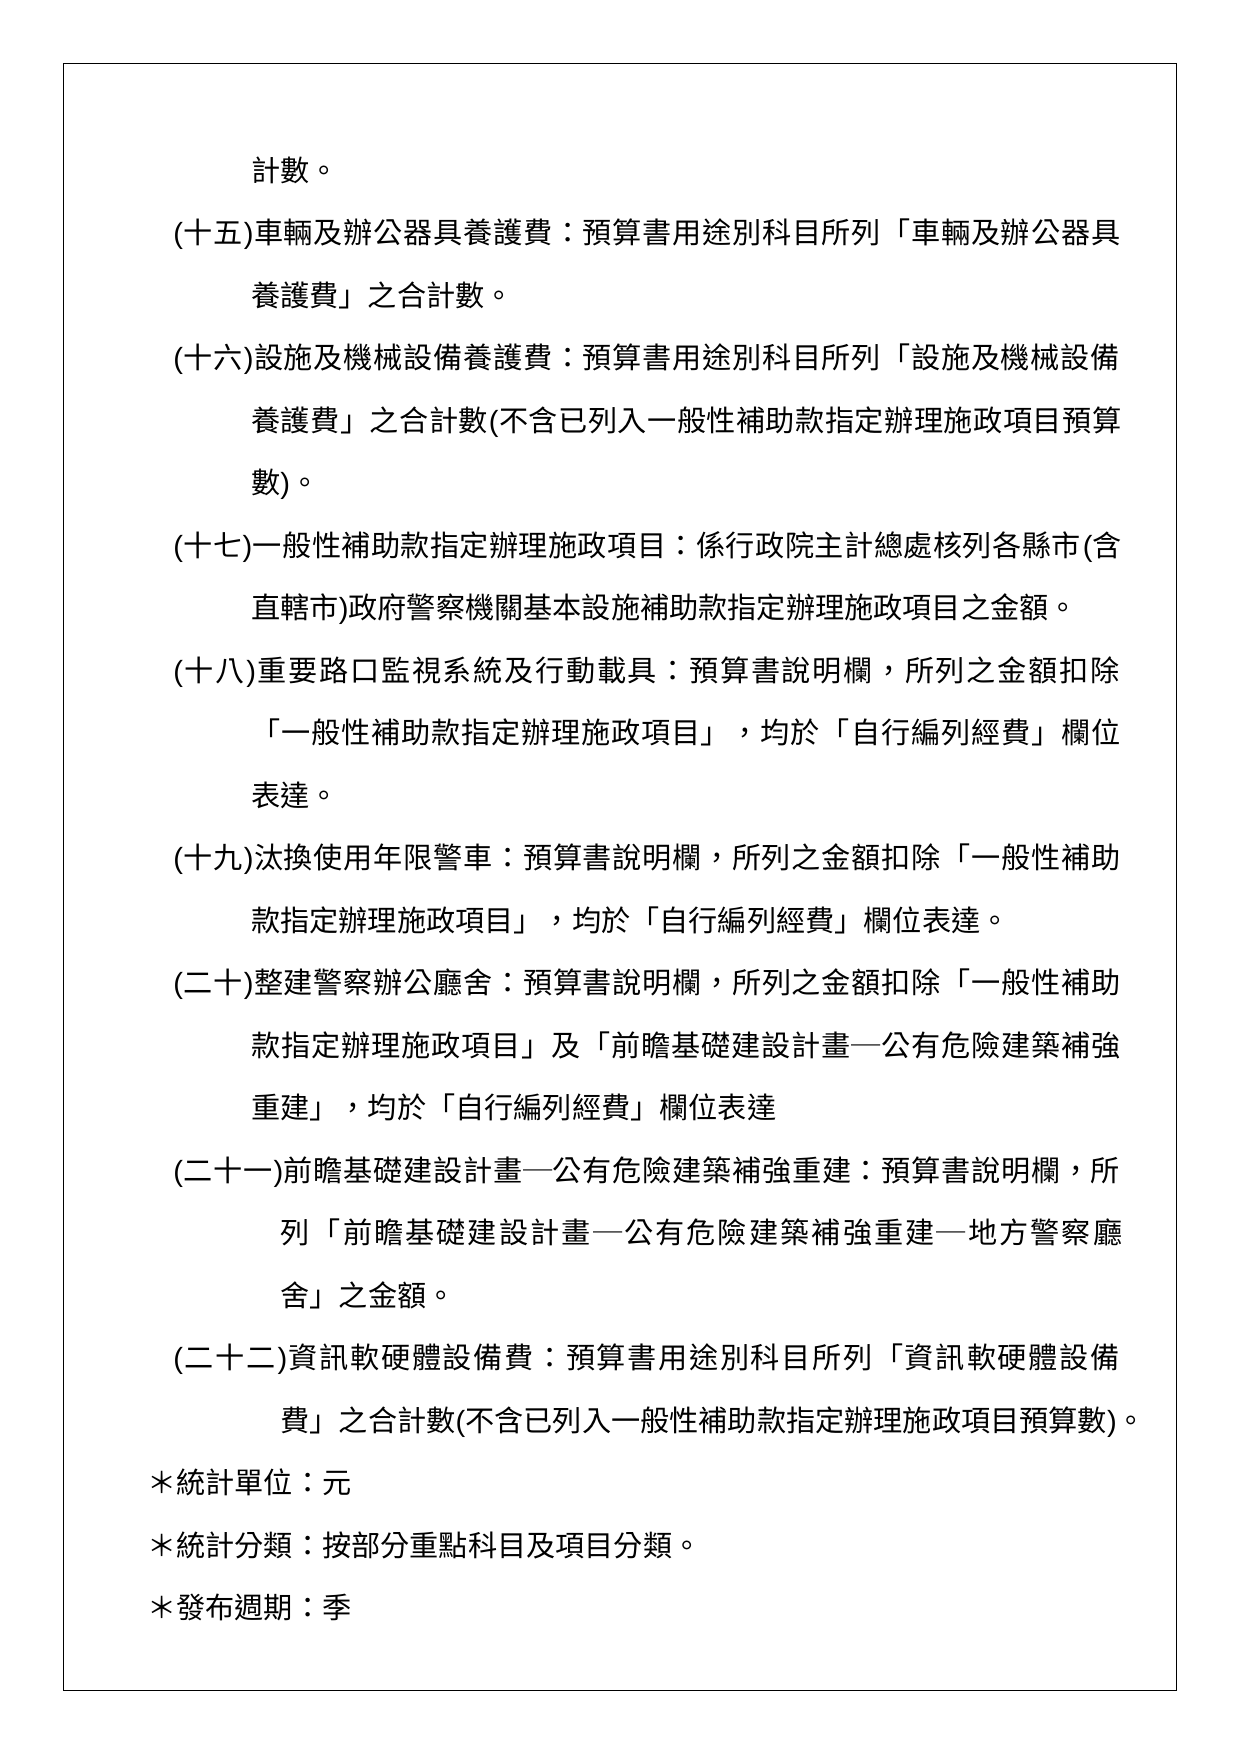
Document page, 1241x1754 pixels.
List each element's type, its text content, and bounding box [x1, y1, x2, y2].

text ＊統計分類：按部分重點科目及項目分類。 [118, 1502, 1122, 1564]
text (十六)設施及機械設備養護費：預算書用途別科目所列「設施及機械設備養護費」之合計數(不含已列入一般性補助款指定辦理施政項目預算數)。 [173, 314, 1122, 502]
text (十五)車輛及辦公器具養護費：預算書用途別科目所列「車輛及辦公器具養護費」之合計數。 [173, 189, 1122, 314]
text (十七)一般性補助款指定辦理施政項目：係行政院主計總處核列各縣市(含直轄市)政府警察機關基本設施補助款指定辦理施政項目之金額。 [173, 502, 1122, 627]
text ＊統計單位：元 [118, 1439, 1122, 1502]
text (十九)汰換使用年限警車：預算書說明欄，所列之金額扣除「一般性補助款指定辦理施政項目」，均於「自行編列經費」欄位表達。 [173, 814, 1122, 939]
text (二十一)前瞻基礎建設計畫─公有危險建築補強重建：預算書說明欄，所列「前瞻基礎建設計畫─公有危險建築補強重建─地方警察廳舍」之金額。 [173, 1127, 1122, 1314]
text 計數。 [173, 127, 1122, 189]
text (十八)重要路口監視系統及行動載具：預算書說明欄，所列之金額扣除「一般性補助款指定辦理施政項目」，均於「自行編列經費」欄位表達。 [173, 627, 1122, 814]
text ＊發布週期：季 [118, 1564, 1122, 1627]
text (二十二)資訊軟硬體設備費：預算書用途別科目所列「資訊軟硬體設備費」之合計數(不含已列入一般性補助款指定辦理施政項目預算數)。 [173, 1314, 1122, 1439]
text (二十)整建警察辦公廳舍：預算書說明欄，所列之金額扣除「一般性補助款指定辦理施政項目」及「前瞻基礎建設計畫─公有危險建築補強重建」，均於「自行編列經費」欄位表達 [173, 939, 1122, 1127]
